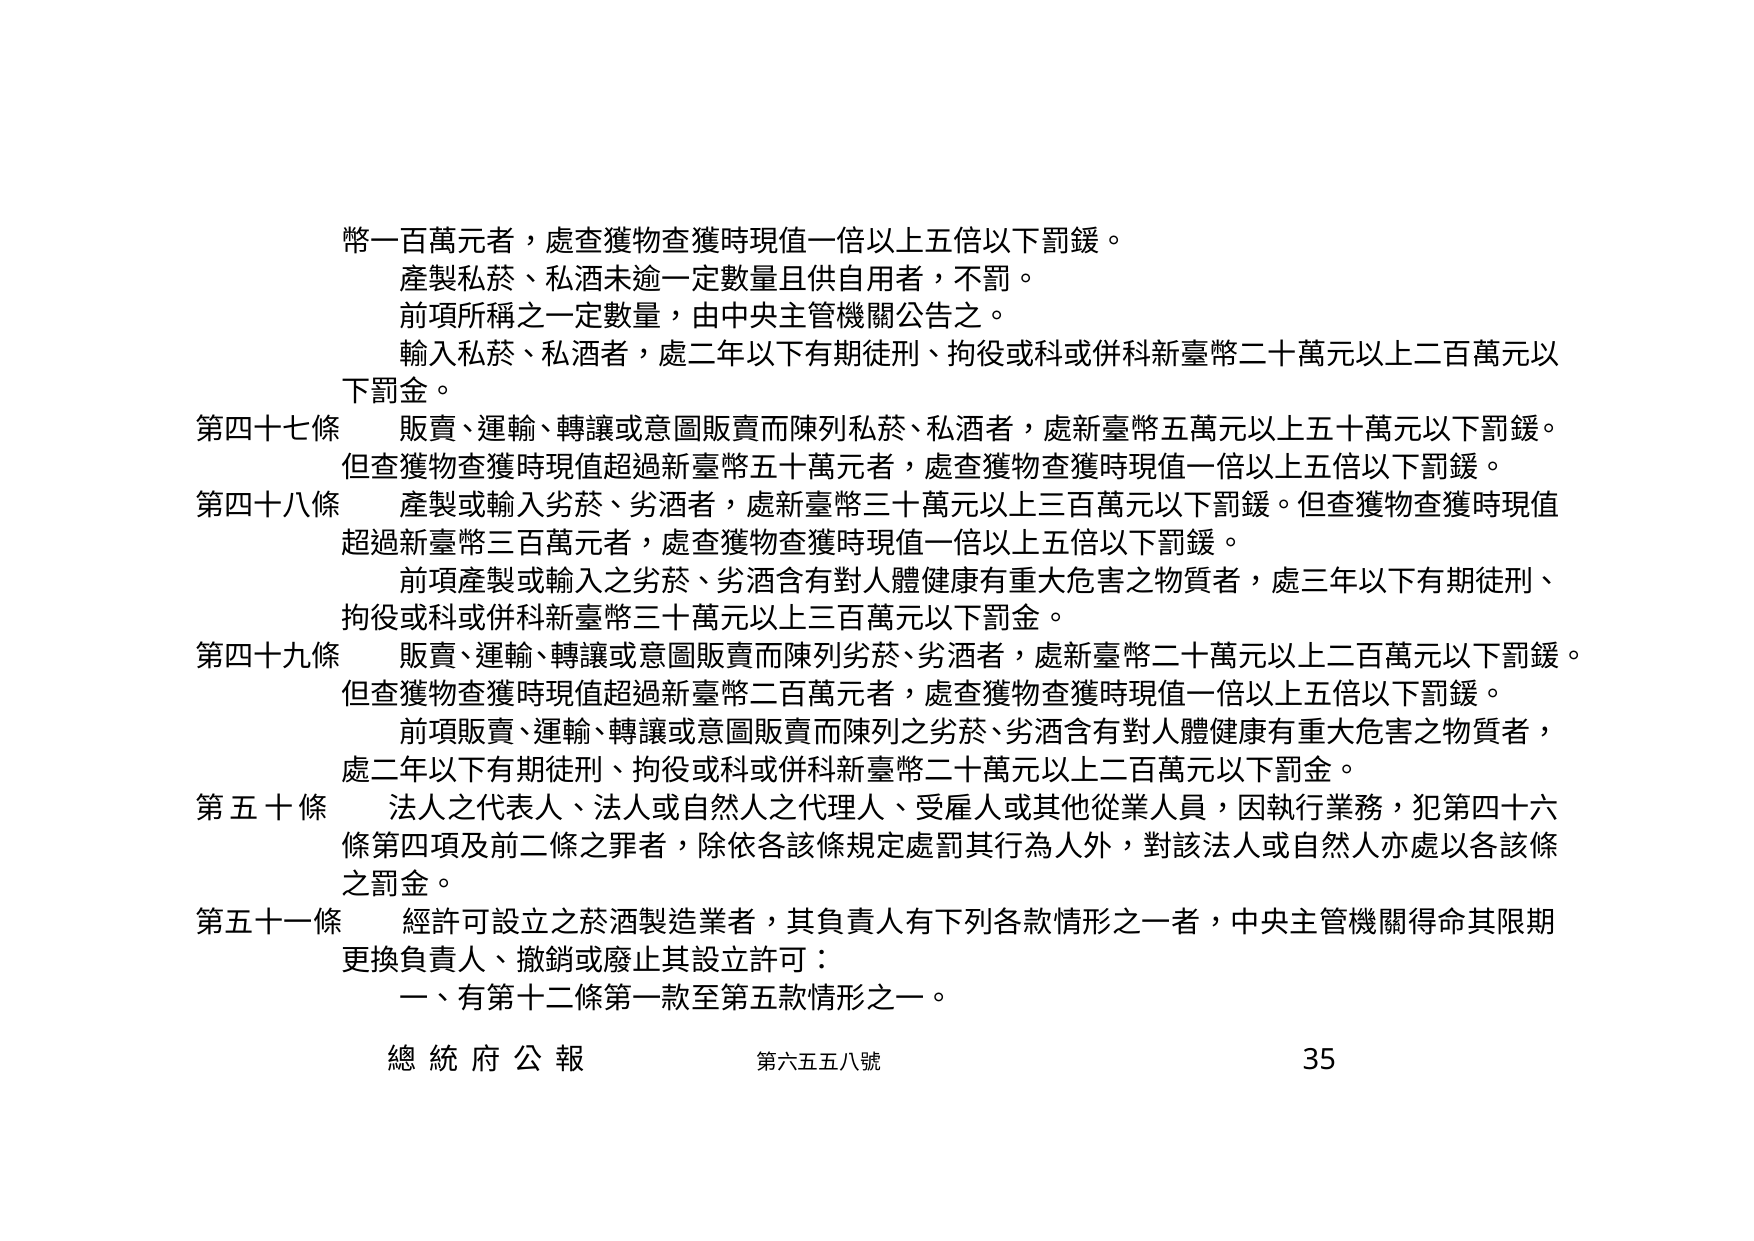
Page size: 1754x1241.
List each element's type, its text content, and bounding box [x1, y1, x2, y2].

text 前項產製或輸入之劣菸、劣酒含有對人體健康有重大危害之物質者，處三年以下有期徒刑、拘役或科或併科新臺幣三十萬元以上三百萬元以下罰金。 [341, 561, 1559, 637]
text 第四十七條 販賣、運輸、轉讓或意圖販賣而陳列私菸、私酒者，處新臺幣五萬元以上五十萬元以下罰鍰。但查獲物查獲時現值超過新臺幣五十萬元者，處查獲物查獲時現值一倍以上五倍以下罰鍰。 [195, 409, 1559, 485]
text 前項販賣、運輸、轉讓或意圖販賣而陳列之劣菸、劣酒含有對人體健康有重大危害之物質者，處二年以下有期徒刑、拘役或科或併科新臺幣二十萬元以上二百萬元以下罰金。 [341, 712, 1559, 788]
text 幣一百萬元者，處查獲物查獲時現值一倍以上五倍以下罰鍰。 [195, 222, 1559, 259]
text 第四十九條 販賣、運輸、轉讓或意圖販賣而陳列劣菸、劣酒者，處新臺幣二十萬元以上二百萬元以下罰鍰。但查獲物查獲時現值超過新臺幣二百萬元者，處查獲物查獲時現值一倍以上五倍以下罰鍰。 [195, 637, 1559, 712]
text 前項所稱之一定數量，由中央主管機關公告之。 [341, 297, 1559, 334]
text 第五十一條 經許可設立之菸酒製造業者，其負責人有下列各款情形之一者，中央主管機關得命其限期更換負責人、撤銷或廢止其設立許可： [195, 902, 1559, 978]
text 第四十八條 產製或輸入劣菸、劣酒者，處新臺幣三十萬元以上三百萬元以下罰鍰。但查獲物查獲時現值超過新臺幣三百萬元者，處查獲物查獲時現值一倍以上五倍以下罰鍰。 [195, 485, 1559, 561]
text 一、有第十二條第一款至第五款情形之一。 [399, 978, 1559, 1016]
text 產製私菸、私酒未逾一定數量且供自用者，不罰。 [341, 259, 1559, 297]
text 輸入私菸、私酒者，處二年以下有期徒刑、拘役或科或併科新臺幣二十萬元以上二百萬元以下罰金。 [341, 334, 1559, 409]
text 第五十條 法人之代表人、法人或自然人之代理人、受雇人或其他從業人員，因執行業務，犯第四十六條第四項及前二條之罪者，除依各該條規定處罰其行為人外，對該法人或自然人亦處以各該條之罰金。 [195, 788, 1559, 902]
